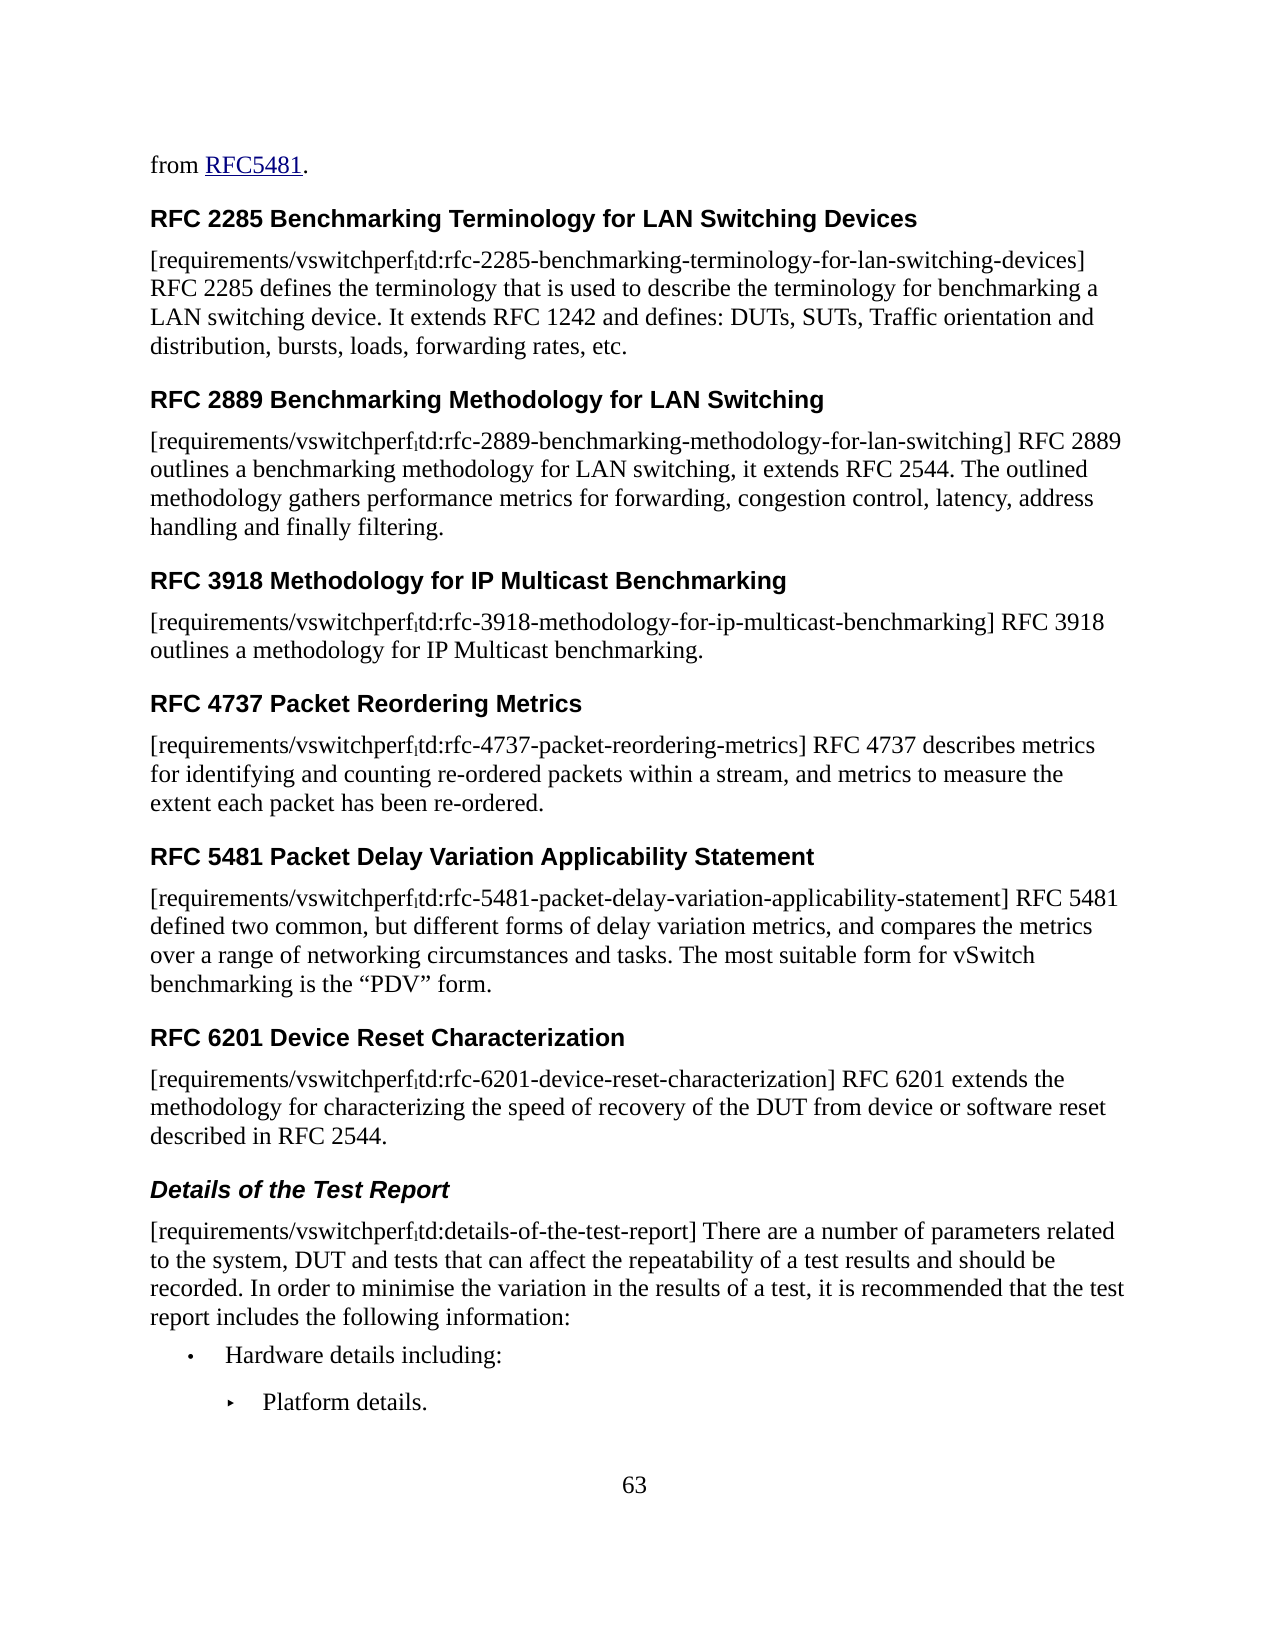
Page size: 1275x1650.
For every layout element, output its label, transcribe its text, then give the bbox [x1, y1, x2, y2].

list Platform details. [225, 1387, 1125, 1415]
subtitle RFC 5481 Packet Delay Variation Applicability Statement [150, 842, 1125, 870]
subtitle RFC 6201 Device Reset Characterization [150, 1023, 1125, 1051]
subtitle Details of the Test Report [150, 1175, 1125, 1203]
text [requirements/vswitchperfltd:rfc-2889-benchmarking-methodology-for-lan-switching] RFC 2889 outlines a benchmarking methodology for LAN switching, it extends RFC 2544. The outlined methodology gathers performance metrics for forwarding, congestion control, latency, address handling and finally filtering. [150, 426, 1125, 541]
text [requirements/vswitchperfltd:rfc-5481-packet-delay-variation-applicability-statement] RFC 5481 defined two common, but different forms of delay variation metrics, and compares the metrics over a range of networking circumstances and tasks. The most suitable form for vSwitch benchmarking is the “PDV” form. [150, 883, 1125, 998]
list Hardware details including: [187, 1340, 1125, 1369]
text [requirements/vswitchperfltd:details-of-the-test-report] There are a number of parameters related to the system, DUT and tests that can affect the repeatability of a test results and should be recorded. In order to minimise the variation in the results of a test, it is recommended that the test report includes the following information: [150, 1216, 1125, 1331]
text [requirements/vswitchperfltd:rfc-2285-benchmarking-terminology-for-lan-switching-devices] RFC 2285 defines the terminology that is used to describe the terminology for benchmarking a LAN switching device. It extends RFC 1242 and defines: DUTs, SUTs, Traffic orientation and distribution, bursts, loads, forwarding rates, etc. [150, 245, 1125, 360]
text [requirements/vswitchperfltd:rfc-6201-device-reset-characterization] RFC 6201 extends the methodology for characterizing the speed of recovery of the DUT from device or software reset described in RFC 2544. [150, 1064, 1125, 1150]
text [requirements/vswitchperfltd:rfc-4737-packet-reordering-metrics] RFC 4737 describes metrics for identifying and counting re-ordered packets within a stream, and metrics to measure the extent each packet has been re-ordered. [150, 730, 1125, 817]
text from RFC5481. [150, 150, 1125, 179]
subtitle RFC 3918 Methodology for IP Multicast Benchmarking [150, 566, 1125, 594]
subtitle RFC 4737 Packet Reordering Metrics [150, 689, 1125, 718]
subtitle RFC 2889 Benchmarking Methodology for LAN Switching [150, 385, 1125, 413]
subtitle RFC 2285 Benchmarking Terminology for LAN Switching Devices [150, 204, 1125, 232]
text [requirements/vswitchperfltd:rfc-3918-methodology-for-ip-multicast-benchmarking] RFC 3918 outlines a methodology for IP Multicast benchmarking. [150, 607, 1125, 664]
